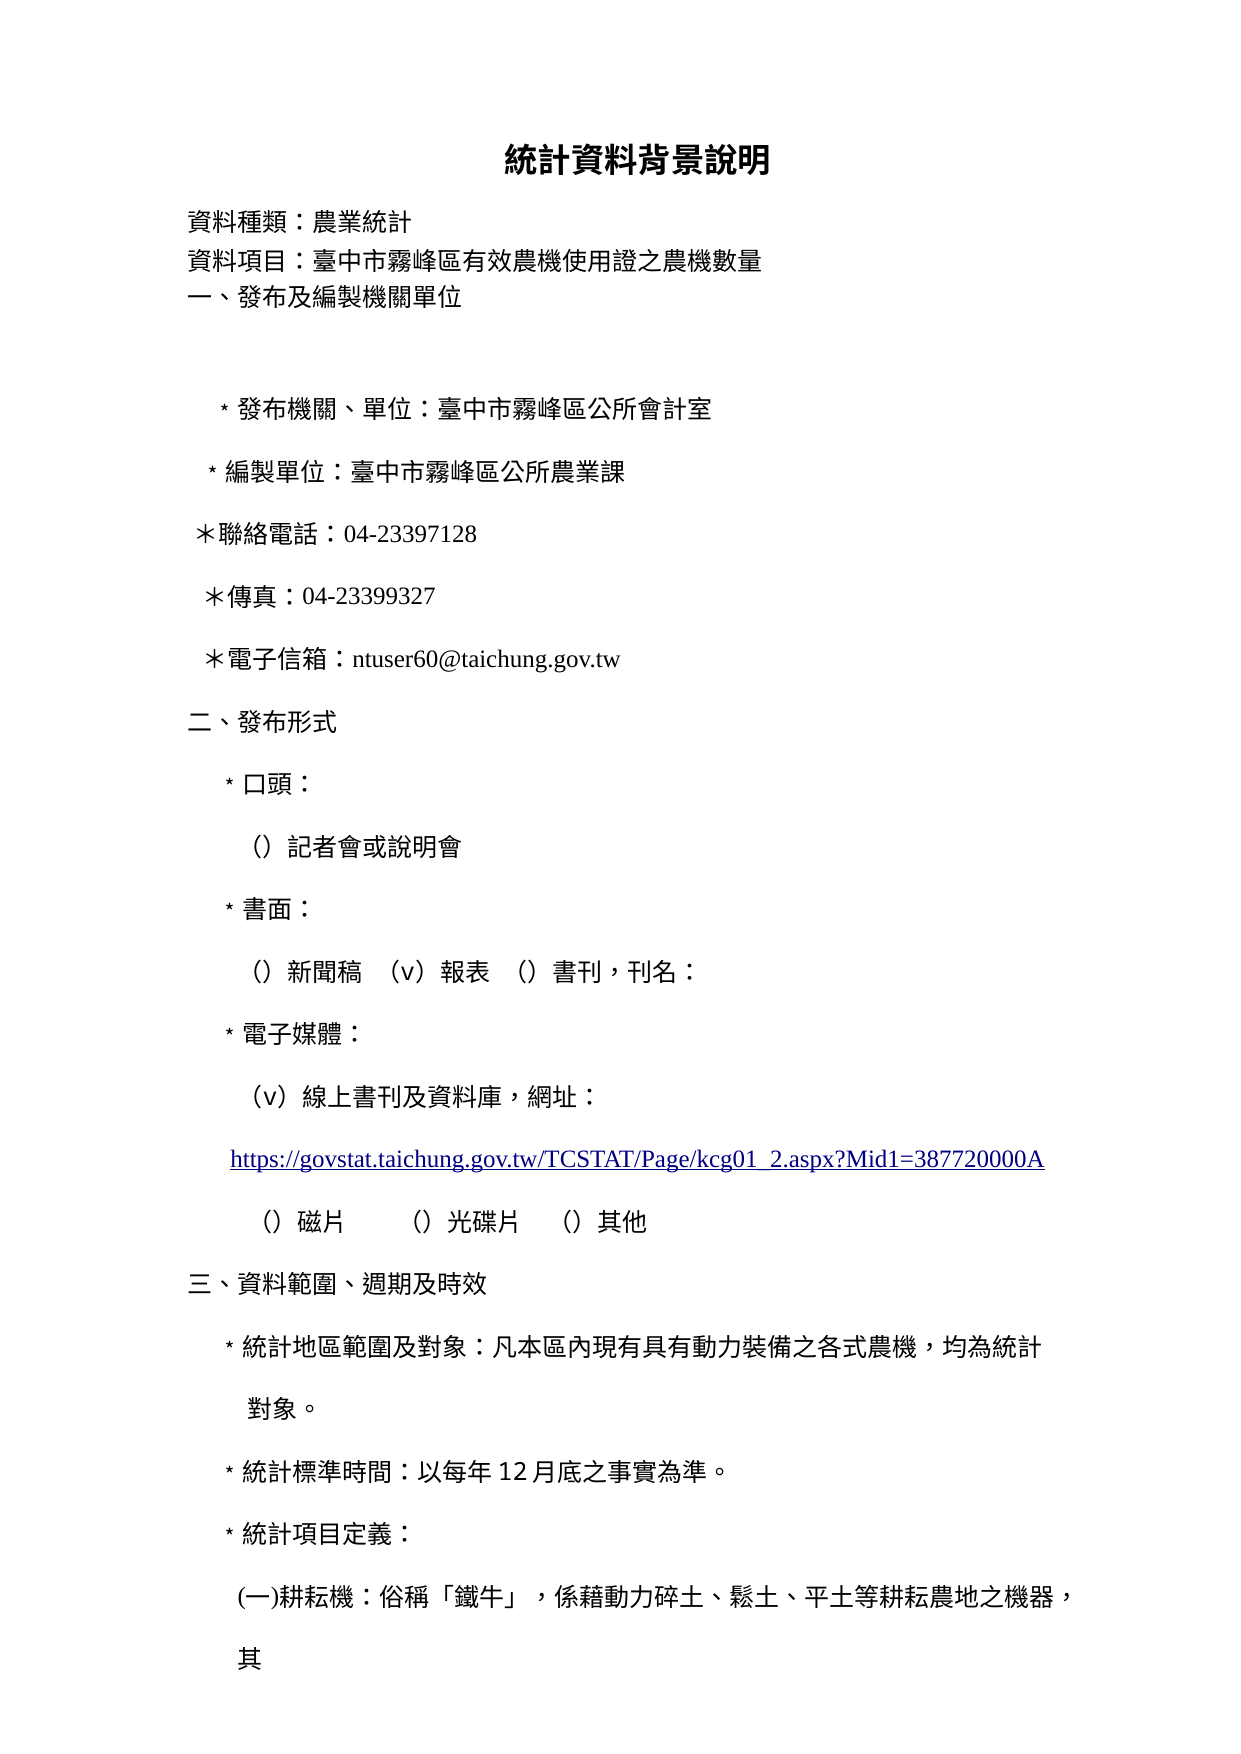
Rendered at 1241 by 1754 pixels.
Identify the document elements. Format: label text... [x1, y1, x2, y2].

text （）新聞稿 （v）報表 （）書刊，刊名： [187, 929, 1087, 991]
text ﹡電子媒體： [187, 991, 1087, 1054]
text ﹡書面： [187, 866, 1087, 929]
text ﹡統計項目定義： [187, 1491, 1087, 1554]
text https://govstat.taichung.gov.tw/TCSTAT/Page/kcg01_2.aspx?Mid1=387720000A [187, 1116, 1087, 1179]
text ﹡統計標準時間：以每年12月底之事實為準。 [187, 1429, 1087, 1491]
text ＊電子信箱：ntuser60@taichung.gov.tw [187, 616, 1087, 679]
text 資料項目：臺中市霧峰區有效農機使用證之農機數量 [187, 241, 1087, 278]
text ﹡編製單位：臺中市霧峰區公所農業課 [187, 429, 1087, 491]
text 一、發布及編製機關單位 [187, 278, 1087, 314]
text 統計資料背景說明 [187, 116, 1087, 179]
text (一)耕耘機：俗稱「鐵牛」，係藉動力碎土、鬆土、平土等耕耘農地之機器，其 [187, 1554, 1087, 1679]
text ﹡發布機關、單位：臺中市霧峰區公所會計室 [187, 366, 1087, 429]
text （）記者會或說明會 [187, 804, 1087, 866]
text ﹡統計地區範圍及對象：凡本區內現有具有動力裝備之各式農機，均為統計 對象。 [187, 1304, 1087, 1429]
text ＊聯絡電話：04-23397128 [181, 491, 1087, 554]
text （）磁片 （）光碟片 （）其他 [187, 1179, 1087, 1241]
text ﹡口頭： [187, 741, 1087, 804]
text 二、發布形式 [187, 679, 1087, 741]
text 三、資料範圍、週期及時效 [187, 1241, 1087, 1304]
text （v）線上書刊及資料庫，網址： [187, 1054, 1087, 1116]
text ＊傳真：04-23399327 [202, 554, 1087, 616]
text 資料種類：農業統計 [187, 179, 1087, 241]
